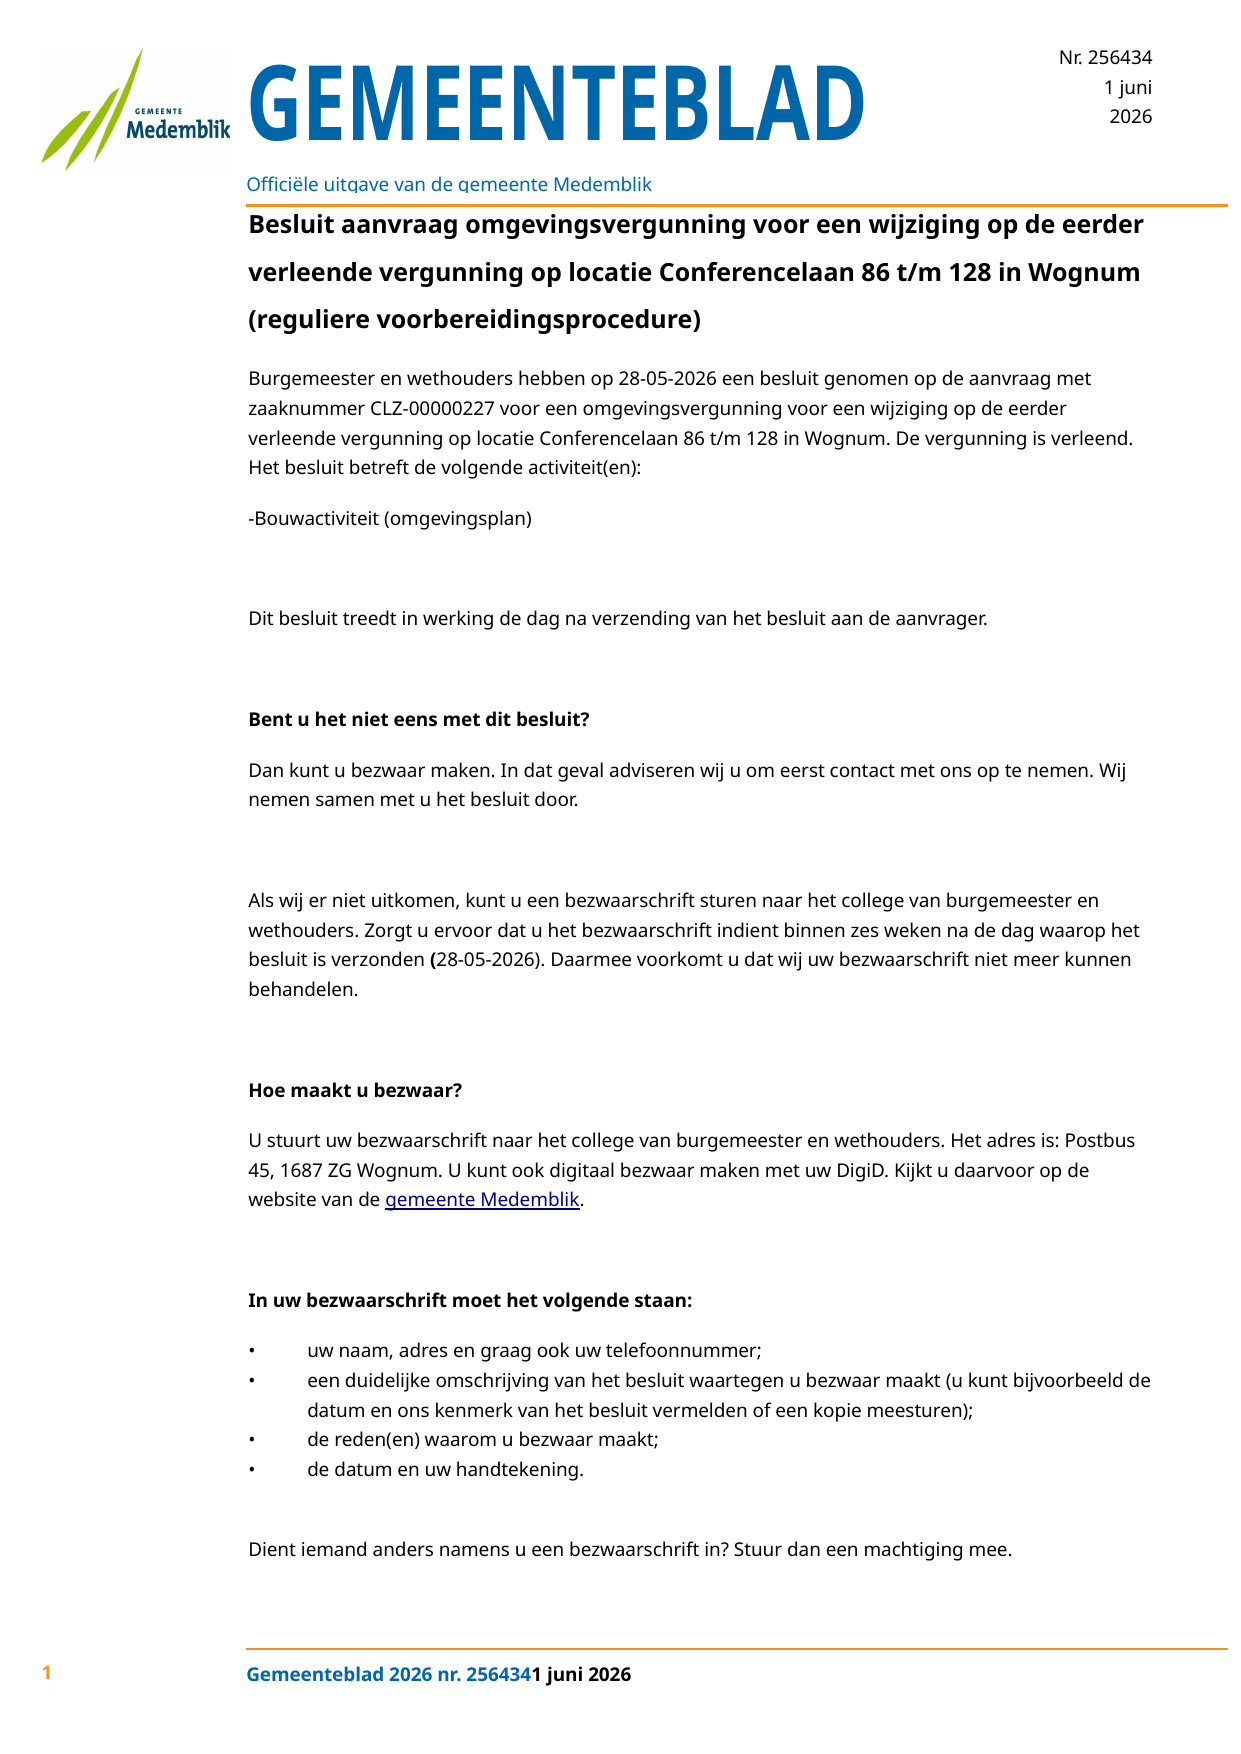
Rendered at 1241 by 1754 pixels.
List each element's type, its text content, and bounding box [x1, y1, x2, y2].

text U stuurt uw bezwaarschrift naar het college van burgemeester en wethouders. Het adres is: Postbus 45, 1687 ZG Wognum. U kunt ook digitaal bezwaar maken met uw DigiD. Kijkt u daarvoor op de website van de gemeente Medemblik. [248, 1127, 1152, 1212]
text Hoe maakt u bezwaar? [248, 1077, 1152, 1102]
text Besluit aanvraag omgevingsvergunning voor een wijziging op de eerder verleende vergunning op locatie Conferencelaan 86 t/m 128 in Wognum (reguliere voorbereidingsprocedure) [248, 207, 1152, 336]
text Dient iemand anders namens u een bezwaarschrift in? Stuur dan een machtiging mee. [248, 1536, 1152, 1562]
text -Bouwactiviteit (omgevingsplan) [248, 505, 1152, 530]
text Dit besluit treedt in werking de dag na verzending van het besluit aan de aanvrager. [248, 606, 1152, 631]
list de datum en uw handtekening. [248, 1456, 1152, 1482]
text Dan kunt u bezwaar maken. In dat geval adviseren wij u om eerst contact met ons op te nemen. Wij nemen samen met u het besluit door. [248, 757, 1152, 812]
list een duidelijke omschrijving van het besluit waartegen u bezwaar maakt (u kunt bijvoorbeeld de datum en ons kenmerk van het besluit vermelden of een kopie meesturen); [248, 1367, 1152, 1422]
text Burgemeester en wethouders hebben op 28-05-2026 een besluit genomen op de aanvraag met zaaknummer CLZ-00000227 voor een omgevingsvergunning voor een wijziging op de eerder verleende vergunning op locatie Conferencelaan 86 t/m 128 in Wognum. De vergunning is verleend. Het besluit betreft de volgende activiteit(en): [248, 366, 1152, 480]
list uw naam, adres en graag ook uw telefoonnummer; [248, 1338, 1152, 1363]
text In uw bezwaarschrift moet het volgende staan: [248, 1287, 1152, 1313]
picture [41, 47, 231, 172]
text Als wij er niet uitkomen, kunt u een bezwaarschrift sturen naar het college van burgemeester en wethouders. Zorgt u ervoor dat u het bezwaarschrift indient binnen zes weken na de dag waarop het besluit is verzonden (28-05-2026). Daarmee voorkomt u dat wij uw bezwaarschrift niet meer kunnen behandelen. [248, 887, 1152, 1002]
text Bent u het niet eens met dit besluit? [248, 706, 1152, 732]
list de reden(en) waarom u bezwaar maakt; [248, 1426, 1152, 1452]
